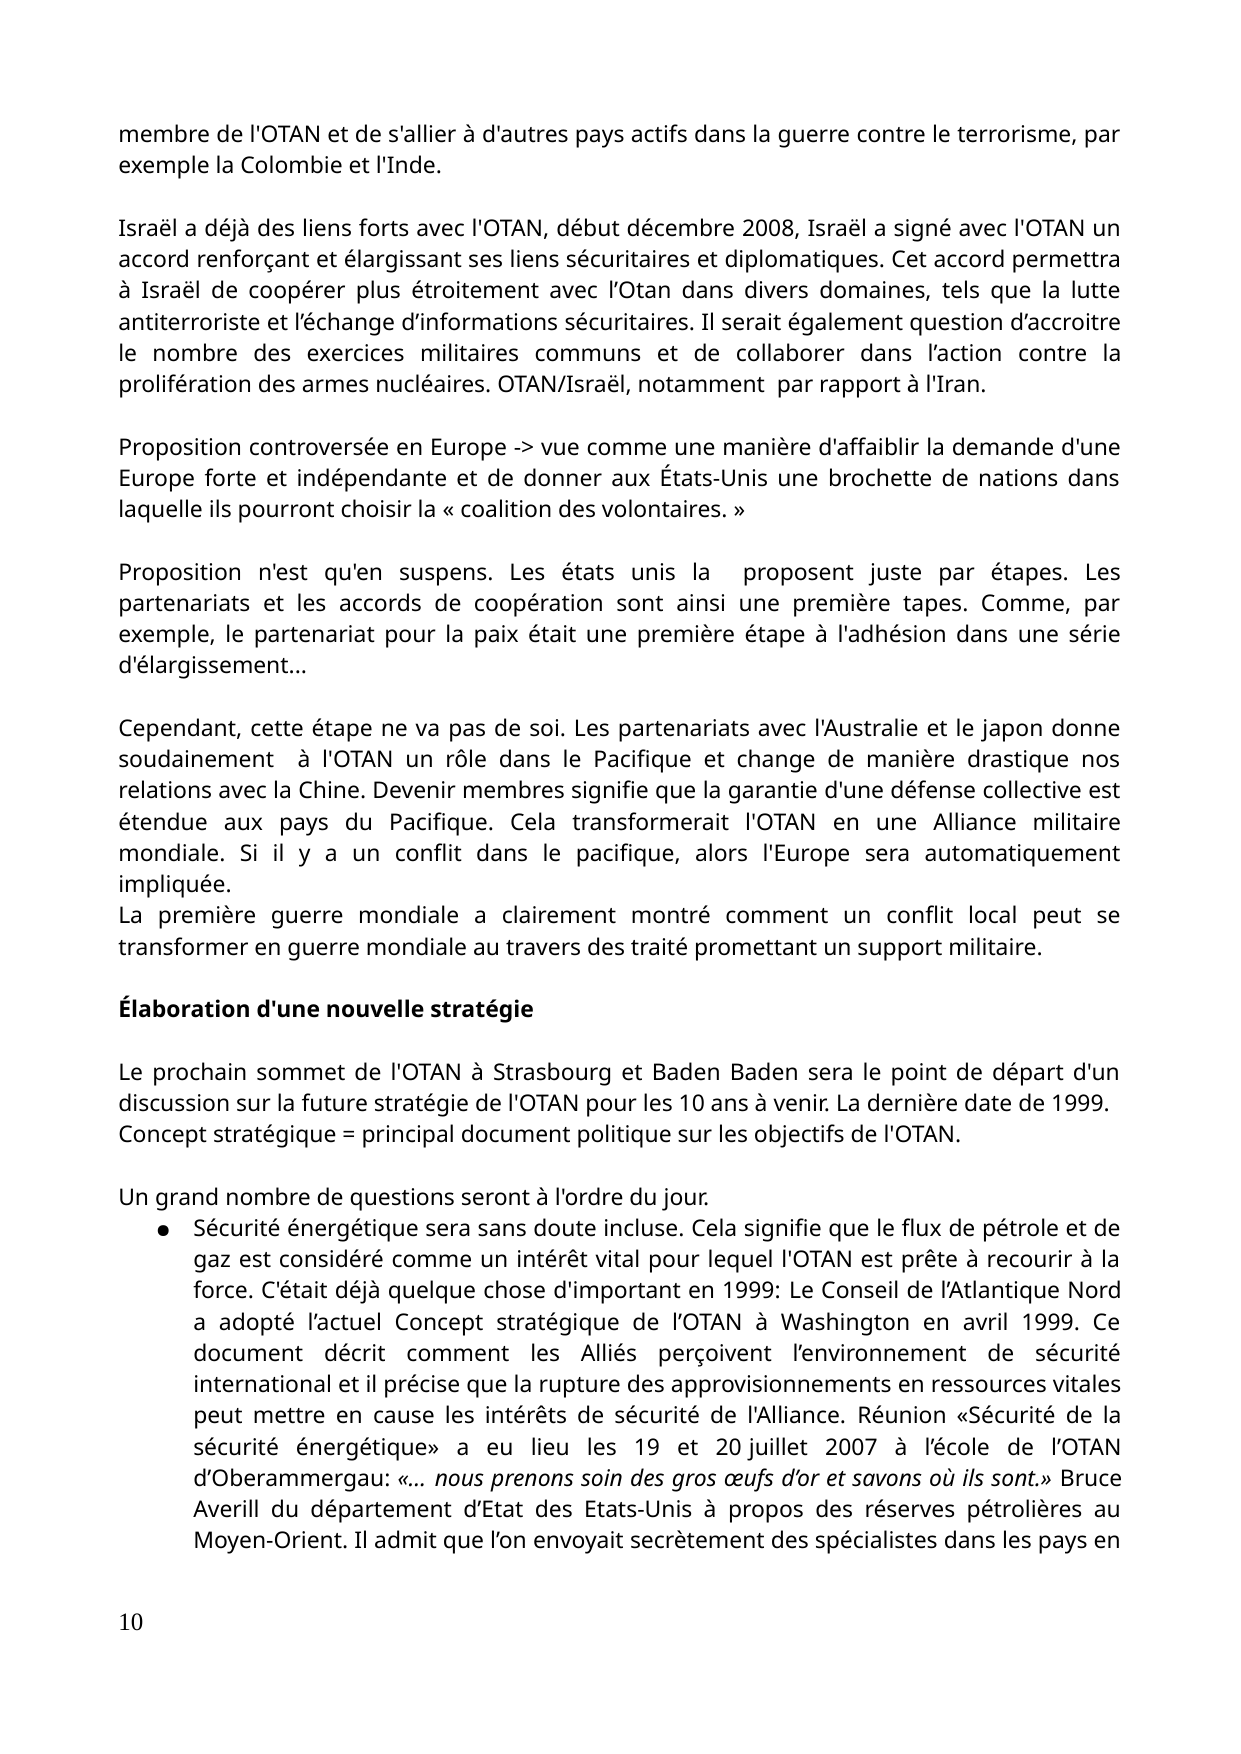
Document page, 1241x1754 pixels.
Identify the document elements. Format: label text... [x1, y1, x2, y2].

text La première guerre mondiale a clairement montré comment un conflit local peut se transformer en guerre mondiale au travers des traité promettant un support militaire. [118, 899, 1122, 962]
text Le prochain sommet de l'OTAN à Strasbourg et Baden Baden sera le point de départ d'un discussion sur la future stratégie de l'OTAN pour les 10 ans à venir. La dernière date de 1999. [118, 1056, 1122, 1118]
text Élaboration d'une nouvelle stratégie [118, 993, 1122, 1024]
text Proposition n'est qu'en suspens. Les états unis la proposent juste par étapes. Les partenariats et les accords de coopération sont ainsi une première tapes. Comme, par exemple, le partenariat pour la paix était une première étape à l'adhésion dans une série d'élargissement... [118, 556, 1122, 681]
text Un grand nombre de questions seront à l'ordre du jour. [118, 1181, 1122, 1212]
list Sécurité énergétique sera sans doute incluse. Cela signifie que le flux de pétrole et de gaz est considéré comme un intérêt vital pour lequel l'OTAN est prête à recourir à la force. C'était déjà quelque chose d'important en 1999: Le Conseil de l’Atlantique Nord a adopté l’actuel Concept stratégique de l’OTAN à Washington en avril 1999. Ce document décrit comment les Alliés perçoivent l’environnement de sécurité international et il précise que la rupture des approvisionnements en ressources vitales peut mettre en cause les intérêts de sécurité de l'Alliance. Réunion «Sécurité de la sécurité énergétique» a eu lieu les 19 et 20 juillet 2007 à l’école de l’OTAN d’Oberammergau: «… nous prenons soin des gros œufs d’or et savons où ils sont.» Bruce Averill du département d’Etat des Etats-Unis à propos des réserves pétrolières au Moyen-Orient. Il admit que l’on envoyait secrètement des spécialistes dans les pays en [156, 1212, 1122, 1556]
text Cependant, cette étape ne va pas de soi. Les partenariats avec l'Australie et le japon donne soudainement à l'OTAN un rôle dans le Pacifique et change de manière drastique nos relations avec la Chine. Devenir membres signifie que la garantie d'une défense collective est étendue aux pays du Pacifique. Cela transformerait l'OTAN en une Alliance militaire mondiale. Si il y a un conflit dans le pacifique, alors l'Europe sera automatiquement impliquée. [118, 712, 1122, 899]
text Israël a déjà des liens forts avec l'OTAN, début décembre 2008, Israël a signé avec l'OTAN un accord renforçant et élargissant ses liens sécuritaires et diplomatiques. Cet accord permettra à Israël de coopérer plus étroitement avec l’Otan dans divers domaines, tels que la lutte antiterroriste et l’échange d’informations sécuritaires. Il serait également question d’accroitre le nombre des exercices militaires communs et de collaborer dans l’action contre la prolifération des armes nucléaires. OTAN/Israël, notamment par rapport à l'Iran. [118, 212, 1122, 399]
text Concept stratégique = principal document politique sur les objectifs de l'OTAN. [118, 1118, 1122, 1149]
text Proposition controversée en Europe -> vue comme une manière d'affaiblir la demande d'une Europe forte et indépendante et de donner aux États-Unis une brochette de nations dans laquelle ils pourront choisir la « coalition des volontaires. » [118, 431, 1122, 524]
text membre de l'OTAN et de s'allier à d'autres pays actifs dans la guerre contre le terrorisme, par exemple la Colombie et l'Inde. [118, 118, 1122, 181]
